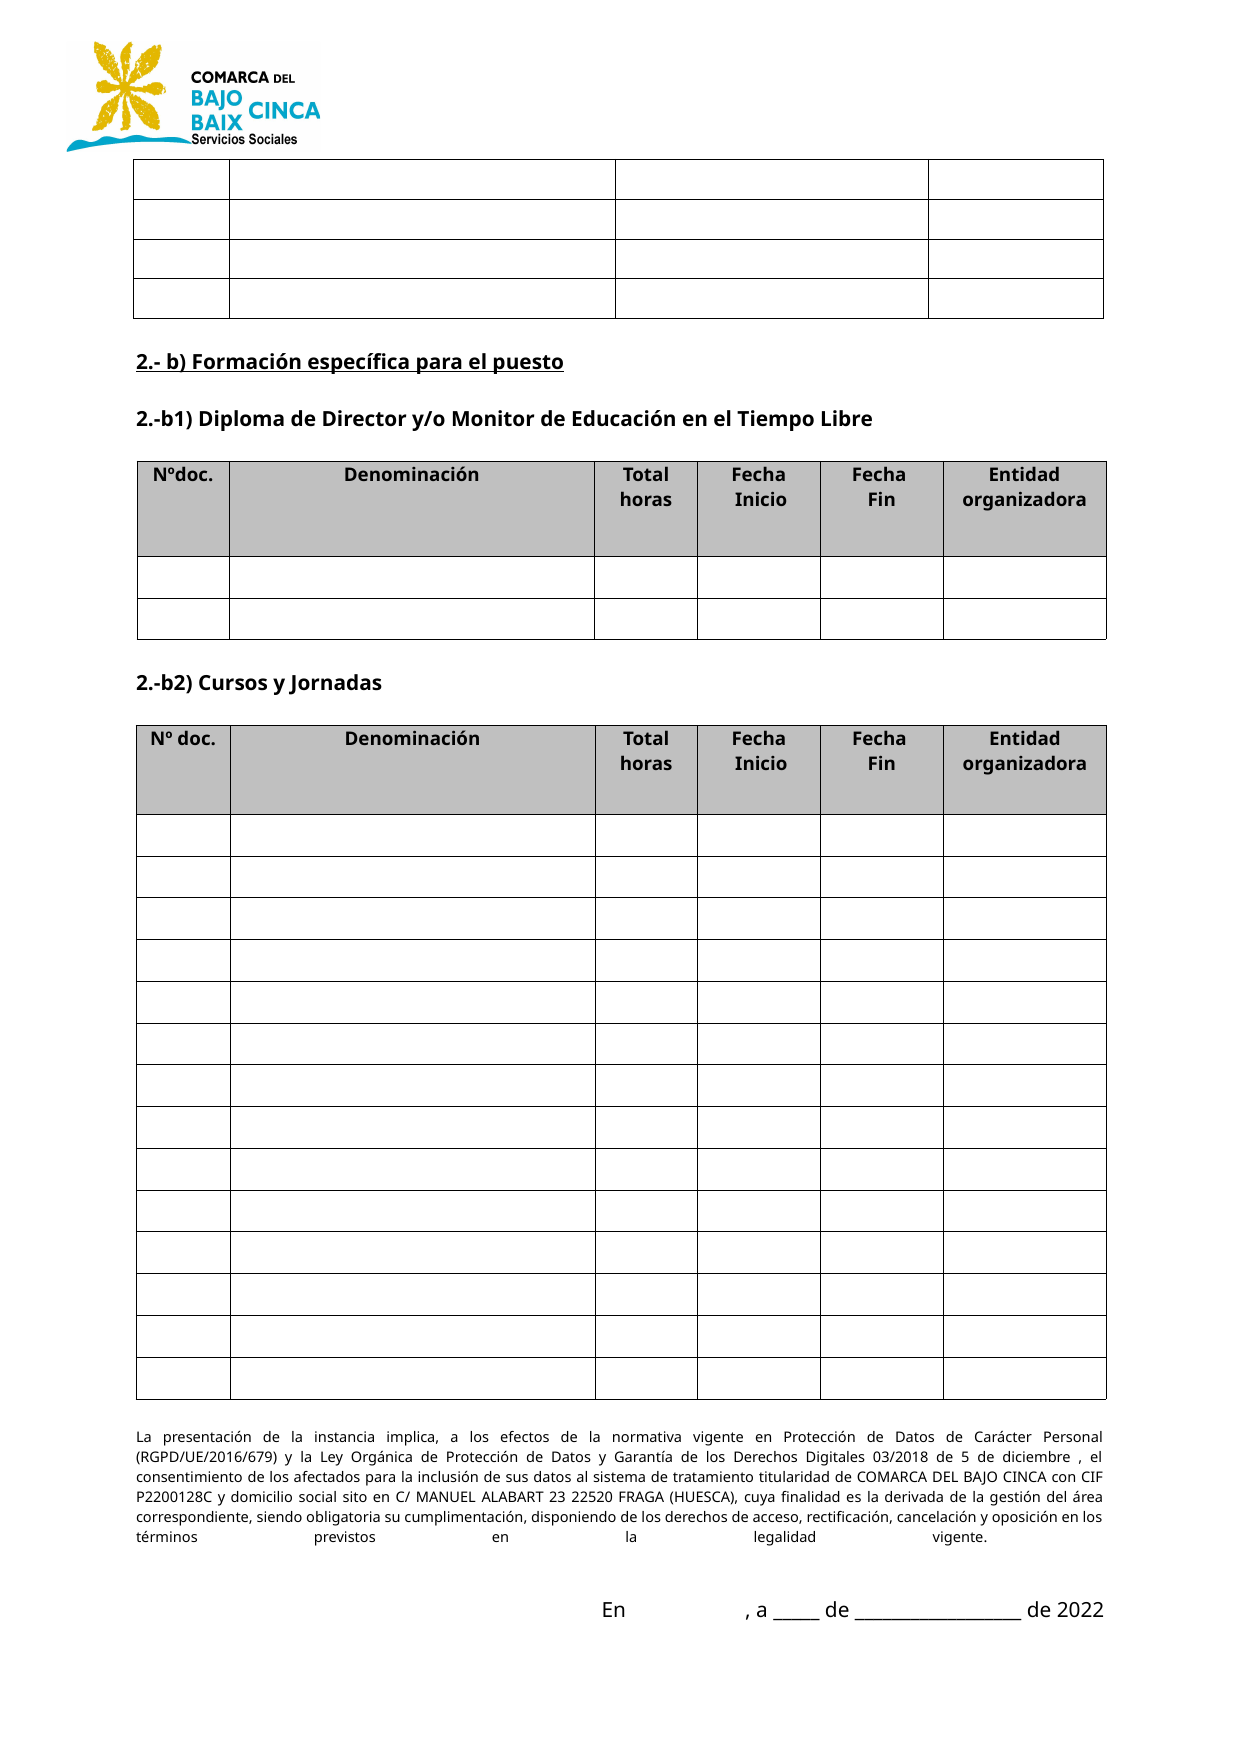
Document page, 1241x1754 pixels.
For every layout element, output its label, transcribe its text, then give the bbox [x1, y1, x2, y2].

table_cell [698, 1191, 820, 1231]
table_cell [137, 1149, 230, 1190]
table_header Entidad organizadora [944, 726, 1106, 814]
table_cell [596, 1358, 697, 1398]
table_cell [698, 557, 820, 597]
table_cell [821, 815, 943, 856]
table_cell [929, 160, 1103, 198]
table_cell [137, 815, 230, 856]
table_cell [821, 1149, 943, 1190]
table_cell [596, 982, 697, 1023]
table_cell [596, 815, 697, 856]
table_cell [138, 599, 229, 639]
table_cell [944, 1107, 1106, 1148]
table_cell [230, 279, 615, 318]
table_cell [595, 557, 697, 597]
text La presentación de la instancia implica, a los efectos de la normativa vigente en Protección de Datos de Carácter Personal (RGPD/UE/2016/679) y la Ley Orgánica de Protección de Datos y Garantía de los Derechos Digitales 03/2018 de 5 de diciembre , el consentimiento de los afectados para la inclusión de sus datos al sistema de tratamiento titularidad de COMARCA DEL BAJO CINCA con CIF P2200128C y domicilio social sito en C/ MANUEL ALABART 23 22520 FRAGA (HUESCA), cuya finalidad es la derivada de la gestión del área correspondiente, siendo obligatoria su cumplimentación, disponiendo de los derechos de acceso, rectificación, cancelación y oposición en los términos previstos en la legalidad vigente. [136, 1427, 1104, 1566]
table_cell [821, 599, 943, 639]
table_cell [821, 857, 943, 897]
table_cell [698, 1358, 820, 1398]
table_cell [137, 940, 230, 981]
table_cell [231, 1191, 595, 1231]
table_cell [595, 599, 697, 639]
table_cell [138, 557, 229, 597]
table_cell [231, 1316, 595, 1357]
table_cell [596, 1274, 697, 1315]
table_cell [821, 898, 943, 939]
table_cell [137, 1191, 230, 1231]
table_cell [821, 1107, 943, 1148]
table_cell [821, 1358, 943, 1398]
table_cell [230, 240, 615, 278]
table_cell [137, 1232, 230, 1273]
table_cell [944, 898, 1106, 939]
table_cell [944, 940, 1106, 981]
table_cell [821, 1274, 943, 1315]
table_cell [137, 1358, 230, 1398]
table_cell [596, 940, 697, 981]
table_cell [230, 557, 594, 597]
text 2.- b) Formación específica para el puesto [136, 347, 1104, 375]
table_cell [821, 1191, 943, 1231]
table_header Total horas [596, 726, 697, 814]
table_cell [231, 982, 595, 1023]
table_cell [137, 1107, 230, 1148]
table_cell [821, 982, 943, 1023]
table_header Fecha Inicio [698, 726, 820, 814]
table_cell [231, 815, 595, 856]
table_header Fecha Fin [821, 462, 943, 556]
table_cell [821, 1232, 943, 1273]
table_cell [137, 1065, 230, 1106]
picture [66, 41, 320, 152]
table_cell [137, 982, 230, 1023]
table_header Total horas [595, 462, 697, 556]
table_header Nºdoc. [138, 462, 229, 556]
table_cell [929, 240, 1103, 278]
text 2.-b2) Cursos y Jornadas [136, 668, 1104, 696]
table_header Fecha Inicio [698, 462, 820, 556]
table_cell [944, 1316, 1106, 1357]
table_cell [230, 599, 594, 639]
table_header Nº doc. [137, 726, 230, 814]
table_cell [230, 200, 615, 238]
table_cell [944, 982, 1106, 1023]
table_cell [230, 160, 615, 198]
table_cell [698, 898, 820, 939]
table_cell [596, 1149, 697, 1190]
table_cell [944, 557, 1106, 597]
table_cell [616, 279, 928, 318]
table_header Fecha Fin [821, 726, 943, 814]
table_cell [944, 1065, 1106, 1106]
table_cell [944, 857, 1106, 897]
table_cell [698, 815, 820, 856]
table_cell [944, 1358, 1106, 1398]
table_cell [231, 1358, 595, 1398]
table_cell [698, 1107, 820, 1148]
table_cell [231, 940, 595, 981]
table_cell [596, 857, 697, 897]
table_cell [698, 1149, 820, 1190]
table_cell [698, 1232, 820, 1273]
table_cell [821, 1316, 943, 1357]
table_cell [944, 599, 1106, 639]
table_cell [698, 1274, 820, 1315]
table_cell [231, 857, 595, 897]
table_cell [134, 160, 229, 198]
table_cell [929, 200, 1103, 238]
text 2.-b1) Diploma de Director y/o Monitor de Educación en el Tiempo Libre [136, 404, 1104, 432]
table_cell [698, 1024, 820, 1064]
table_cell [944, 1191, 1106, 1231]
table_cell [821, 557, 943, 597]
table_cell [944, 1232, 1106, 1273]
table_cell [231, 1232, 595, 1273]
table_cell [944, 815, 1106, 856]
table_cell [596, 1024, 697, 1064]
table_cell [616, 200, 928, 238]
table_cell [134, 200, 229, 238]
table_cell [821, 940, 943, 981]
table_cell [698, 599, 820, 639]
table_cell [596, 1191, 697, 1231]
text En , a _____ de __________________ de 2022 [136, 1595, 1104, 1623]
table_cell [944, 1149, 1106, 1190]
table_cell [231, 1024, 595, 1064]
table_cell [137, 898, 230, 939]
table_cell [137, 1274, 230, 1315]
table_cell [231, 1274, 595, 1315]
table_cell [944, 1274, 1106, 1315]
table_cell [596, 898, 697, 939]
table_cell [616, 240, 928, 278]
table_cell [134, 240, 229, 278]
table_cell [944, 1024, 1106, 1064]
table_cell [596, 1232, 697, 1273]
table_cell [596, 1316, 697, 1357]
table_header Denominación [231, 726, 595, 814]
table_cell [137, 857, 230, 897]
table_cell [596, 1065, 697, 1106]
table_cell [231, 1107, 595, 1148]
table_cell [698, 1065, 820, 1106]
table_cell [231, 1149, 595, 1190]
table_cell [698, 982, 820, 1023]
table_header Entidad organizadora [944, 462, 1106, 556]
table_header Denominación [230, 462, 594, 556]
table_cell [231, 1065, 595, 1106]
table_cell [821, 1065, 943, 1106]
table_cell [698, 1316, 820, 1357]
table_cell [929, 279, 1103, 318]
table_cell [231, 898, 595, 939]
table_cell [616, 160, 928, 198]
table_cell [698, 857, 820, 897]
table_cell [698, 940, 820, 981]
table_cell [137, 1316, 230, 1357]
table_cell [821, 1024, 943, 1064]
table_cell [137, 1024, 230, 1064]
table_cell [596, 1107, 697, 1148]
table_cell [134, 279, 229, 318]
